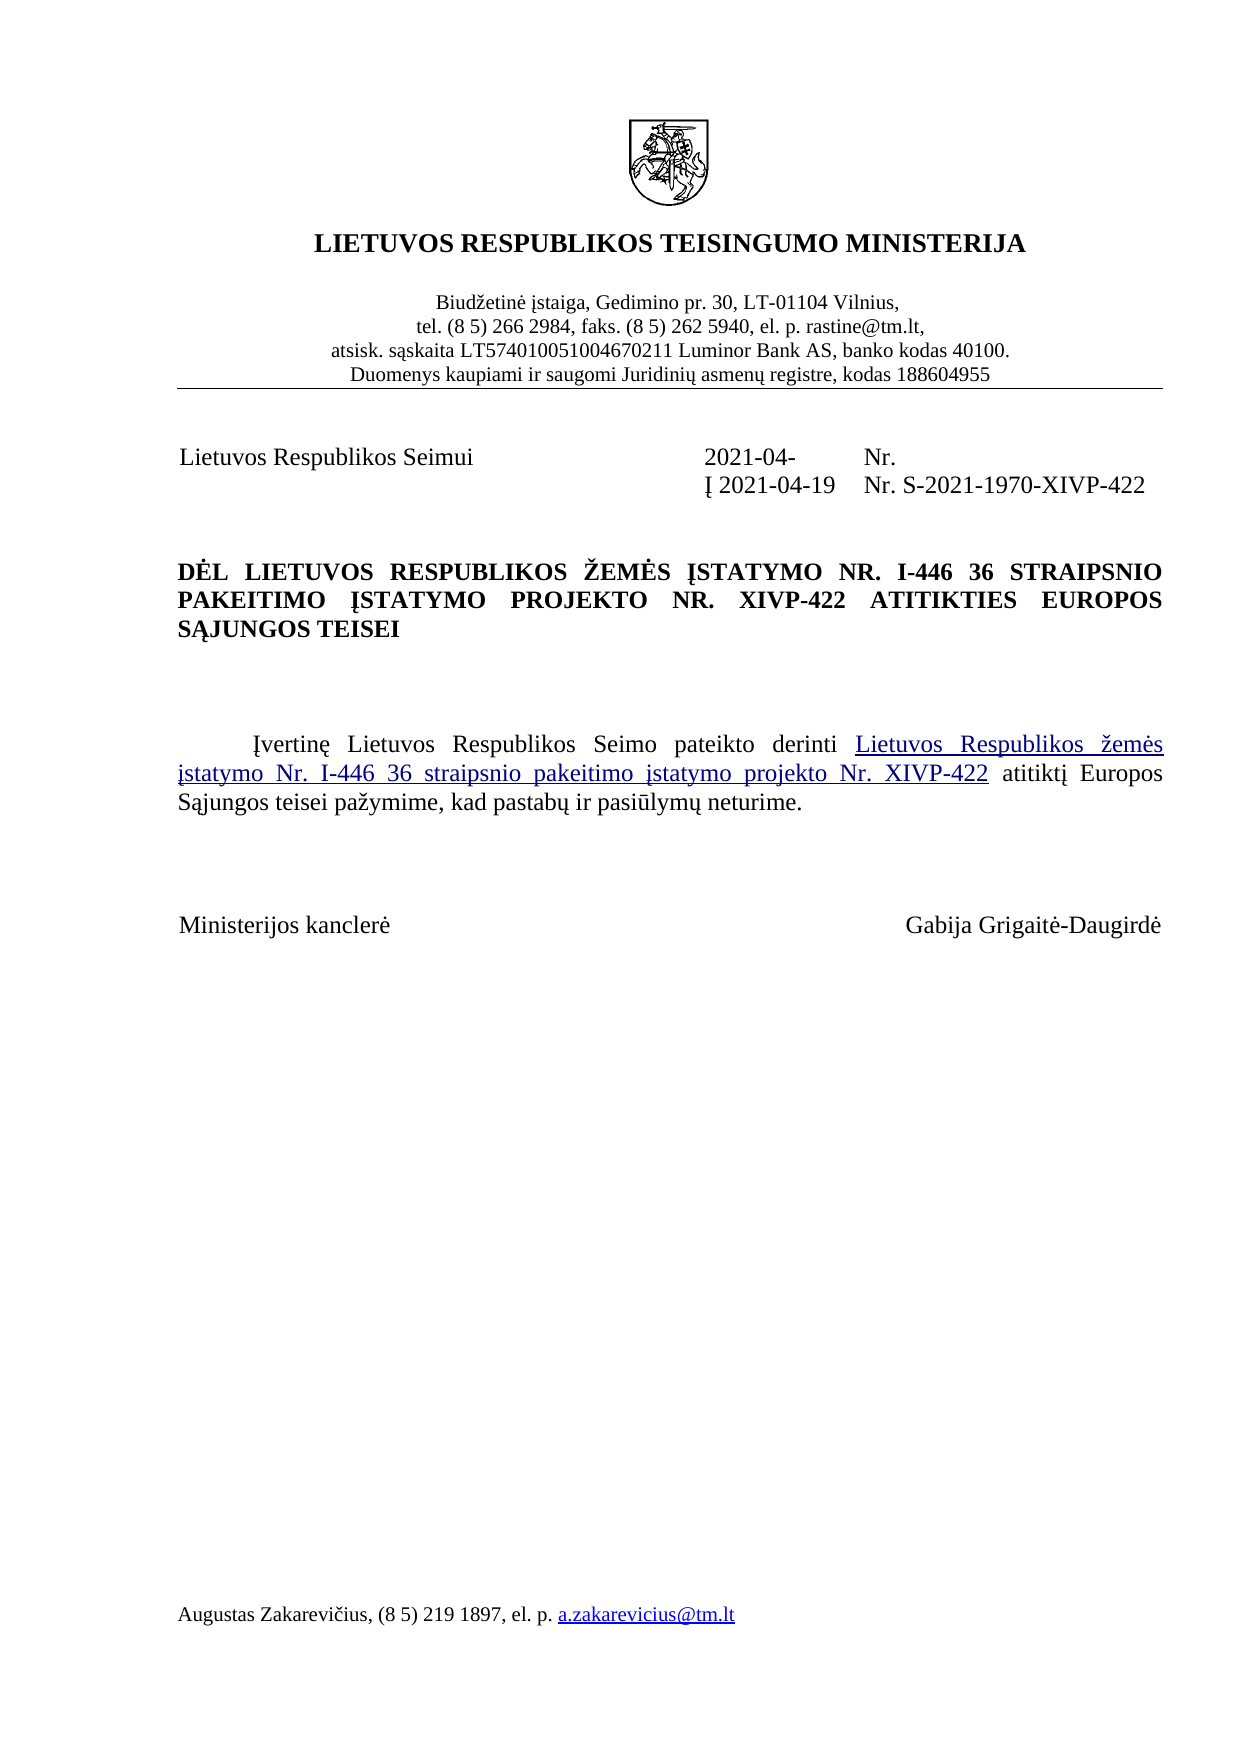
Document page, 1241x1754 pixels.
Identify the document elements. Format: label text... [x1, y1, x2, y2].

table_header 2021-04- [693, 442, 852, 471]
table_cell Nr. S-2021-1970-XIVP-422 [852, 471, 1162, 499]
table_header Lietuvos Respublikos Seimui [168, 442, 693, 471]
table_header Gabija Grigaitė-Daugirdė [738, 911, 1208, 939]
table_header Ministerijos kanclerė [167, 911, 738, 939]
text DĖL LIETUVOS RESPUBLIKOS ŽEMĖS ĮSTATYMO NR. I-446 36 STRAIPSNIO PAKEITIMO ĮSTATYMO PROJEKTO NR. XIVP-422 ATITIKTIES EUROPOS SĄJUNGOS TEISEI [177, 557, 1163, 643]
table_cell [168, 471, 693, 499]
text Augustas Zakarevičius, (8 5) 219 1897, el. p. a.zakarevicius@tm.lt [177, 1602, 1163, 1626]
text Įvertinę Lietuvos Respublikos Seimo pateikto derinti Lietuvos Respublikos žemės įstatymo Nr. I-446 36 straipsnio pakeitimo įstatymo projekto Nr. XIVP-422 atitiktį Europos Sąjungos teisei pažymime, kad pastabų ir pasiūlymų neturime. [177, 729, 1163, 816]
table_header Nr. [852, 442, 1162, 471]
table_cell Į 2021-04-19 [693, 471, 852, 499]
